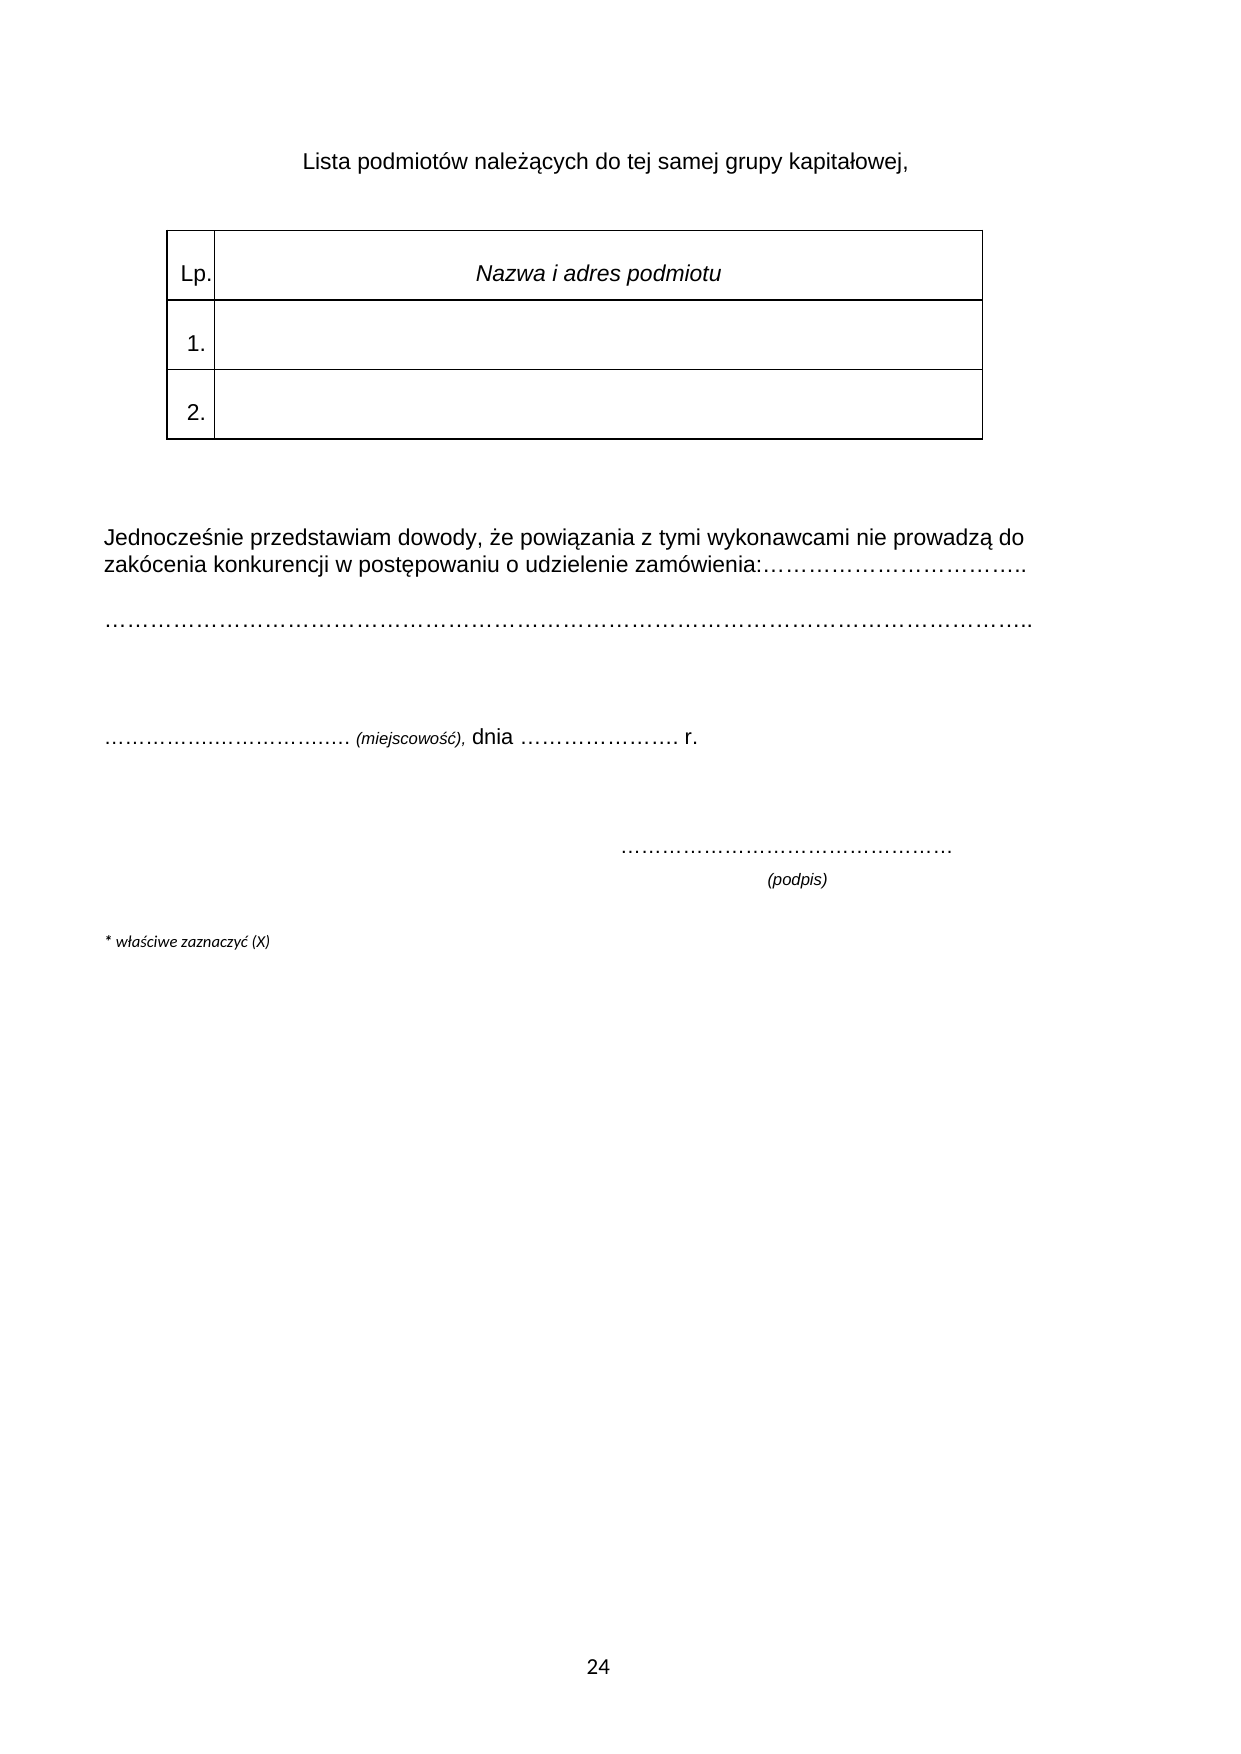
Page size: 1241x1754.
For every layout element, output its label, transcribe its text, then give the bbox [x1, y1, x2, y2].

table_cell 1. [168, 301, 214, 368]
text Lista podmiotów należących do tej samej grupy kapitałowej, [118, 148, 1093, 174]
text ………………………………………………………………………………………………………….. [103, 606, 1093, 632]
text ………………………………………… [103, 833, 1093, 857]
text (podpis) [103, 869, 1093, 889]
table_cell [215, 370, 982, 438]
text …………….…………….…. (miejscowość), dnia …………………. r. [103, 724, 1093, 749]
table_cell [215, 301, 982, 368]
table_header Nazwa i adres podmiotu [215, 231, 982, 299]
text Jednocześnie przedstawiam dowody, że powiązania z tymi wykonawcami nie prowadzą do zakócenia konkurencji w postępowaniu o udzielenie zamówienia:…………………………….. [103, 524, 1093, 577]
table_header Lp. [168, 231, 214, 299]
table_cell 2. [168, 370, 214, 438]
text * właściwe zaznaczyć (X) [103, 931, 1093, 951]
